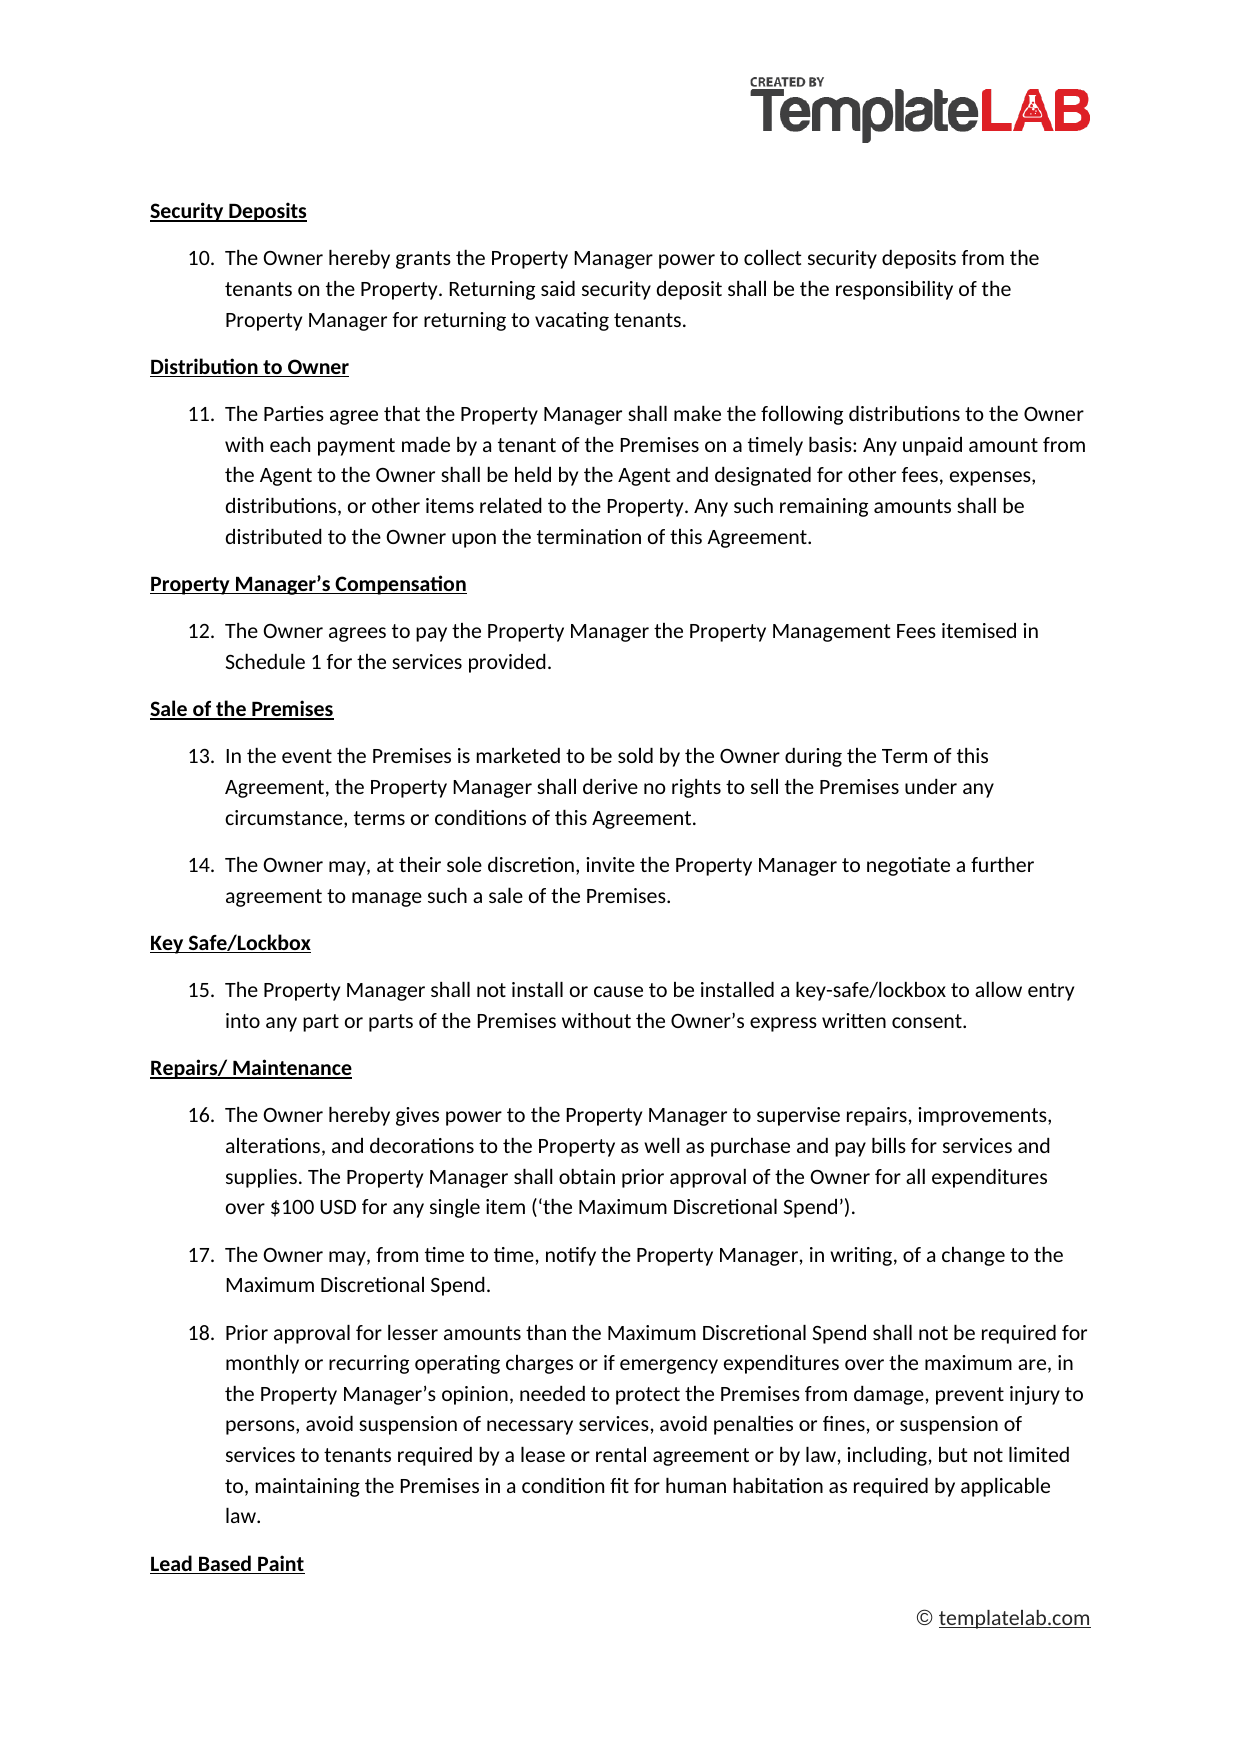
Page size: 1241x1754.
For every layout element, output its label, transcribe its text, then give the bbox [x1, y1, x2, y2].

text Distribution to Owner [150, 353, 1090, 380]
list The Owner may, at their sole discretion, invite the Property Manager to negotiate a further agreement to manage such a sale of the Premises. [187, 851, 1090, 908]
list The Owner hereby grants the Property Manager power to collect security deposits from the tenants on the Property. Returning said security deposit shall be the responsibility of the Property Manager for returning to vacating tenants. [187, 244, 1090, 332]
text Sale of the Premises [150, 695, 1090, 722]
list The Owner agrees to pay the Property Manager the Property Management Fees itemised in Schedule 1 for the services provided. [187, 617, 1090, 675]
list In the event the Premises is marketed to be sold by the Owner during the Term of this Agreement, the Property Manager shall derive no rights to sell the Premises under any circumstance, terms or conditions of this Agreement. [187, 743, 1090, 831]
list The Owner hereby gives power to the Property Manager to supervise repairs, improvements, alterations, and decorations to the Property as well as purchase and pay bills for services and supplies. The Property Manager shall obtain prior approval of the Owner for all expenditures over $100 USD for any single item (‘the Maximum Discretional Spend’). [187, 1102, 1090, 1220]
text Key Safe/Lockbox [150, 929, 1090, 956]
text Lead Based Paint [150, 1550, 1090, 1576]
list Prior approval for lesser amounts than the Maximum Discretional Spend shall not be required for monthly or recurring operating charges or if emergency expenditures over the maximum are, in the Property Manager’s opinion, needed to protect the Premises from damage, prevent injury to persons, avoid suspension of necessary services, avoid penalties or fines, or suspension of services to tenants required by a lease or rental agreement or by law, including, but not limited to, maintaining the Premises in a condition fit for human habitation as required by applicable law. [187, 1319, 1090, 1529]
text Security Deposits [150, 197, 1090, 224]
list The Property Manager shall not install or cause to be installed a key-safe/lockbox to allow entry into any part or parts of the Premises without the Owner’s express written consent. [187, 976, 1090, 1034]
list The Owner may, from time to time, notify the Property Manager, in writing, of a change to the Maximum Discretional Spend. [187, 1241, 1090, 1298]
text Property Manager’s Compensation [150, 570, 1090, 597]
text Repairs/ Maintenance [150, 1054, 1090, 1081]
list The Parties agree that the Property Manager shall make the following distributions to the Owner with each payment made by a tenant of the Premises on a timely basis: Any unpaid amount from the Agent to the Owner shall be held by the Agent and designated for other fees, expenses, distributions, or other items related to the Property. Any such remaining amounts shall be distributed to the Owner upon the termination of this Agreement. [187, 400, 1090, 549]
